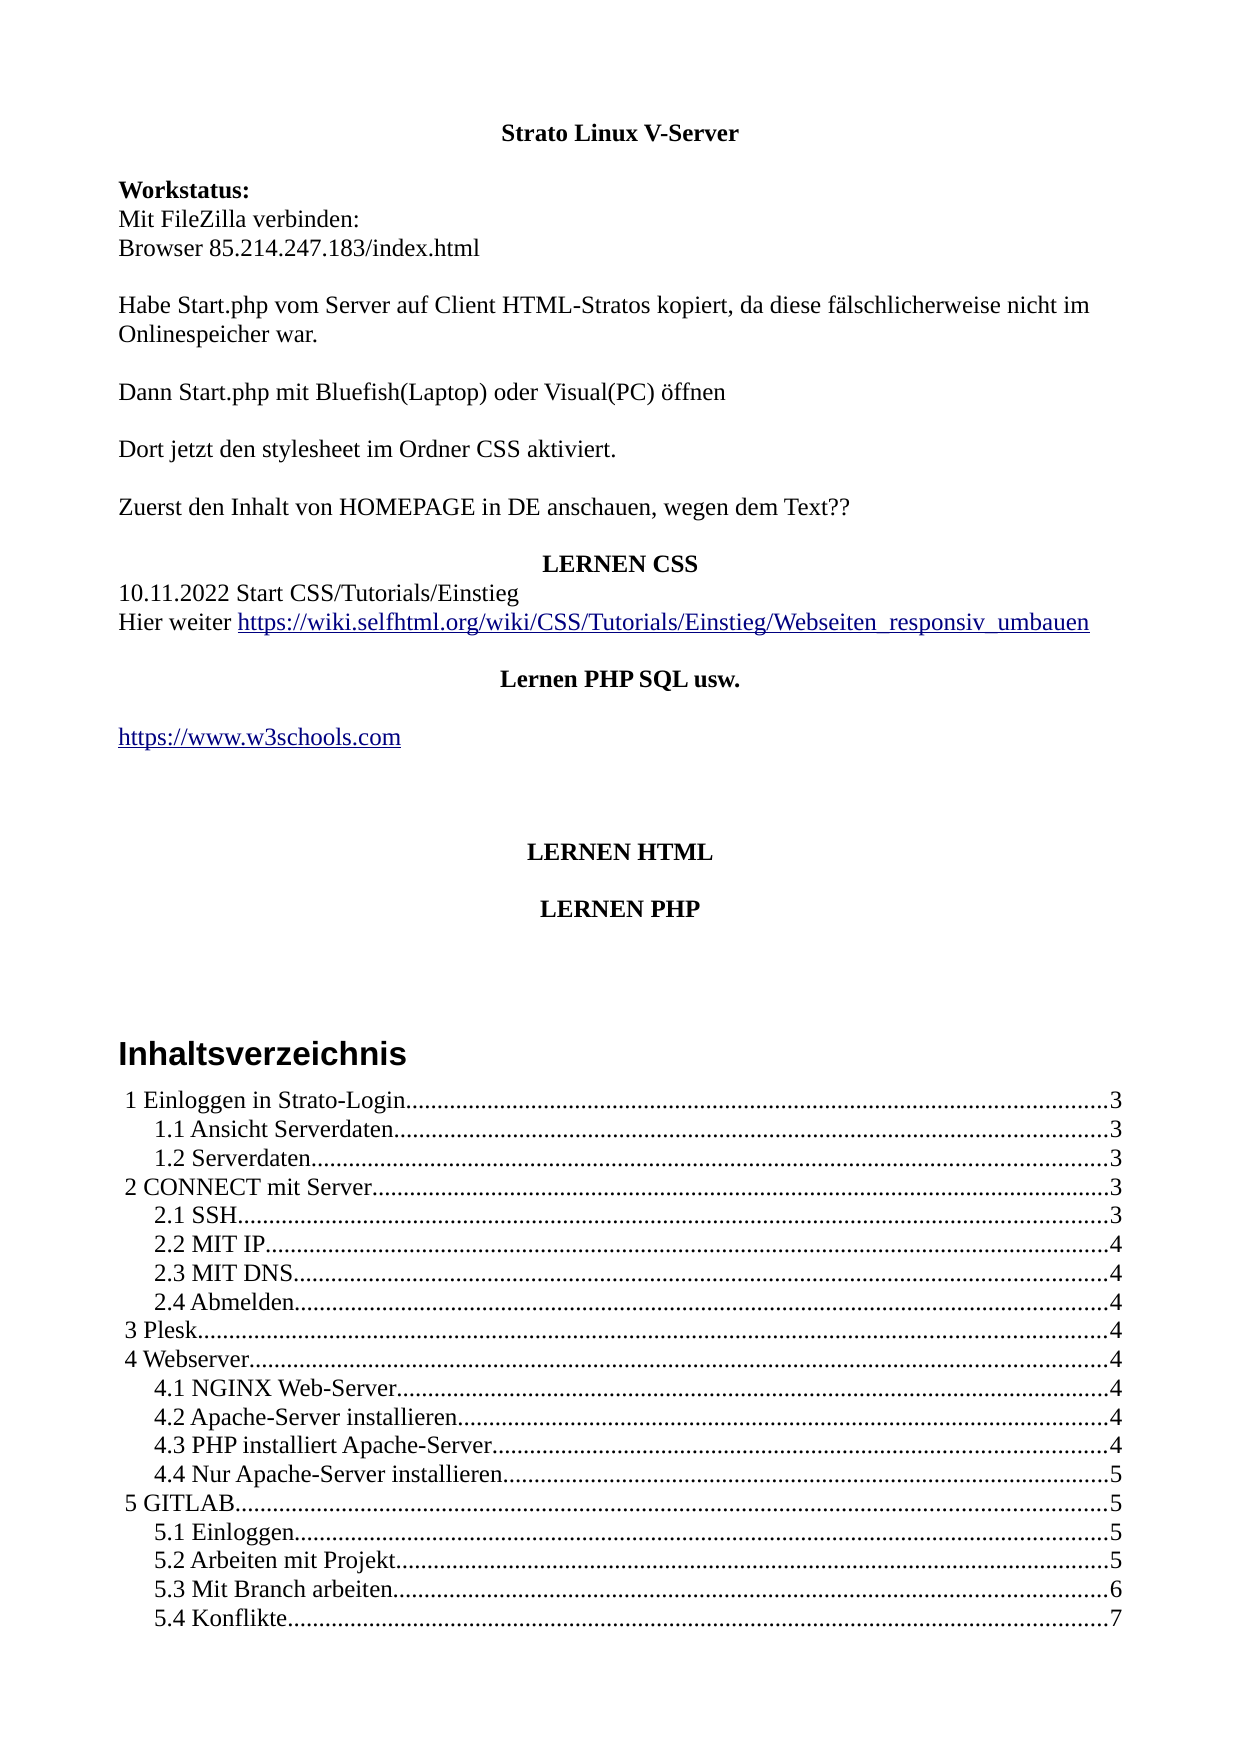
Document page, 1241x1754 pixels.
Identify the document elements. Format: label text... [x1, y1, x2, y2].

text 4.1 NGINX Web-Server 4 [148, 1373, 1122, 1402]
text 10.11.2022 Start CSS/Tutorials/Einstieg [118, 578, 1122, 607]
text 2 CONNECT mit Server 3 [118, 1172, 1122, 1200]
text Workstatus: [118, 176, 1122, 204]
text 4.4 Nur Apache-Server installieren 5 [148, 1459, 1122, 1488]
text Habe Start.php vom Server auf Client HTML-Stratos kopiert, da diese fälschlicherweise nicht im Onlinespeicher war. [118, 291, 1122, 348]
text Strato Linux V-Server [118, 118, 1122, 147]
text 1 Einloggen in Strato-Login 3 [118, 1085, 1122, 1114]
text Dort jetzt den stylesheet im Ordner CSS aktiviert. [118, 434, 1122, 463]
text 4.2 Apache-Server installieren 4 [148, 1402, 1122, 1430]
text 5.2 Arbeiten mit Projekt 5 [148, 1545, 1122, 1574]
text 5.4 Konflikte 7 [148, 1603, 1122, 1632]
text 5.3 Mit Branch arbeiten 6 [148, 1574, 1122, 1603]
text 2.4 Abmelden 4 [148, 1287, 1122, 1315]
text 2.3 MIT DNS 4 [148, 1258, 1122, 1287]
text 4.3 PHP installiert Apache-Server 4 [148, 1430, 1122, 1459]
text Mit FileZilla verbinden: [118, 204, 1122, 233]
subtitle Inhaltsverzeichnis [118, 1034, 1122, 1073]
text Zuerst den Inhalt von HOMEPAGE in DE anschauen, wegen dem Text?? [118, 492, 1122, 521]
text 2.1 SSH 3 [148, 1200, 1122, 1229]
text Browser 85.214.247.183/index.html [118, 233, 1122, 262]
text https://www.w3schools.com [118, 722, 1122, 751]
text 1.1 Ansicht Serverdaten 3 [148, 1114, 1122, 1143]
text Dann Start.php mit Bluefish(Laptop) oder Visual(PC) öffnen [118, 377, 1122, 406]
text LERNEN CSS [118, 549, 1122, 578]
text 5.1 Einloggen 5 [148, 1517, 1122, 1545]
text 5 GITLAB 5 [118, 1488, 1122, 1517]
text Hier weiter https://wiki.selfhtml.org/wiki/CSS/Tutorials/Einstieg/Webseiten_responsiv_umbauen [118, 607, 1122, 636]
text 4 Webserver 4 [118, 1344, 1122, 1373]
text LERNEN HTML [118, 837, 1122, 866]
text 2.2 MIT IP 4 [148, 1229, 1122, 1258]
text 3 Plesk 4 [118, 1315, 1122, 1344]
text LERNEN PHP [118, 894, 1122, 923]
text Lernen PHP SQL usw. [118, 664, 1122, 693]
text 1.2 Serverdaten 3 [148, 1143, 1122, 1172]
